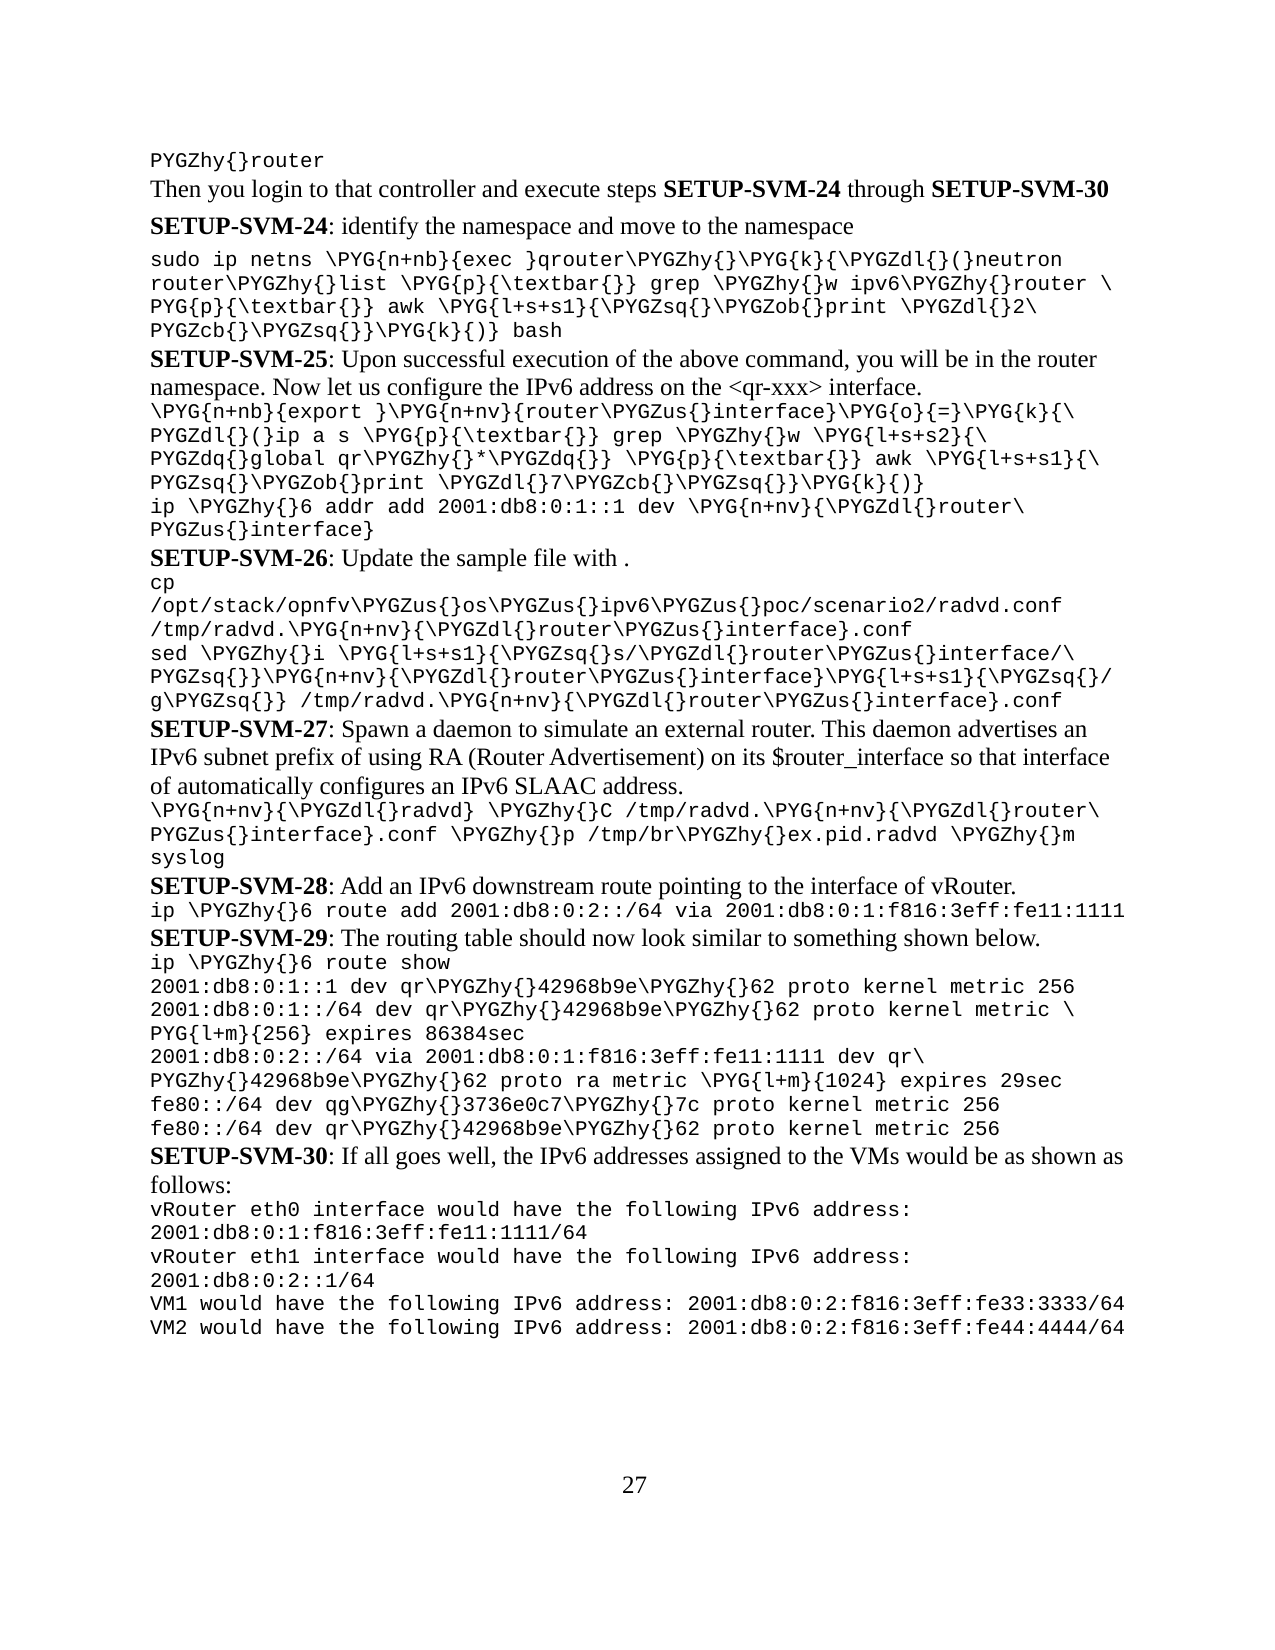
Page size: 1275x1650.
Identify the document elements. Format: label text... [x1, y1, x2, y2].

text ip \PYGZhy{}6 route add 2001:db8:0:2::/64 via 2001:db8:0:1:f816:3eff:fe11:1111 [150, 899, 1125, 923]
text \PYG{n+nb}{export }\PYG{n+nv}{router\PYGZus{}interface}\PYG{o}{=}\PYG{k}{\PYGZdl{}(}ip a s \PYG{p}{\textbar{}} grep \PYGZhy{}w \PYG{l+s+s2}{\PYGZdq{}global qr\PYGZhy{}*\PYGZdq{}} \PYG{p}{\textbar{}} awk \PYG{l+s+s1}{\PYGZsq{}\PYGZob{}print \PYGZdl{}7\PYGZcb{}\PYGZsq{}}\PYG{k}{)} [150, 401, 1125, 496]
text 2001:db8:0:2::/64 via 2001:db8:0:1:f816:3eff:fe11:1111 dev qr\PYGZhy{}42968b9e\PYGZhy{}62 proto ra metric \PYG{l+m}{1024} expires 29sec [150, 1047, 1125, 1094]
text Then you login to that controller and execute steps SETUP-SVM-24 through SETUP-SVM-30 [150, 174, 1125, 202]
text 2001:db8:0:1::1 dev qr\PYGZhy{}42968b9e\PYGZhy{}62 proto kernel metric 256 [150, 976, 1125, 999]
text ip \PYGZhy{}6 addr add 2001:db8:0:1::1 dev \PYG{n+nv}{\PYGZdl{}router\PYGZus{}interface} [150, 496, 1125, 543]
text fe80::/64 dev qg\PYGZhy{}3736e0c7\PYGZhy{}7c proto kernel metric 256 [150, 1094, 1125, 1117]
text SETUP-SVM-26: Update the sample file with . [150, 543, 1125, 572]
text fe80::/64 dev qr\PYGZhy{}42968b9e\PYGZhy{}62 proto kernel metric 256 [150, 1117, 1125, 1141]
text \PYG{n+nv}{\PYGZdl{}radvd} \PYGZhy{}C /tmp/radvd.\PYG{n+nv}{\PYGZdl{}router\PYGZus{}interface}.conf \PYGZhy{}p /tmp/br\PYGZhy{}ex.pid.radvd \PYGZhy{}m syslog [150, 800, 1125, 871]
text sudo ip netns \PYG{n+nb}{exec }qrouter\PYGZhy{}\PYG{k}{\PYGZdl{}(}neutron router\PYGZhy{}list \PYG{p}{\textbar{}} grep \PYGZhy{}w ipv6\PYGZhy{}router \PYG{p}{\textbar{}} awk \PYG{l+s+s1}{\PYGZsq{}\PYGZob{}print \PYGZdl{}2\PYGZcb{}\PYGZsq{}}\PYG{k}{)} bash [150, 249, 1125, 344]
text SETUP-SVM-27: Spawn a daemon to simulate an external router. This daemon advertises an IPv6 subnet prefix of using RA (Router Advertisement) on its $router_interface so that interface of automatically configures an IPv6 SLAAC address. [150, 714, 1125, 800]
text vRouter eth1 interface would have the following IPv6 address: 2001:db8:0:2::1/64 [150, 1246, 1125, 1293]
text SETUP-SVM-28: Add an IPv6 downstream route pointing to the interface of vRouter. [150, 871, 1125, 899]
text cp /opt/stack/opnfv\PYGZus{}os\PYGZus{}ipv6\PYGZus{}poc/scenario2/radvd.conf /tmp/radvd.\PYG{n+nv}{\PYGZdl{}router\PYGZus{}interface}.conf [150, 572, 1125, 643]
text 2001:db8:0:1::/64 dev qr\PYGZhy{}42968b9e\PYGZhy{}62 proto kernel metric \PYG{l+m}{256} expires 86384sec [150, 999, 1125, 1047]
text SETUP-SVM-24: identify the namespace and move to the namespace [150, 211, 1125, 240]
text sed \PYGZhy{}i \PYG{l+s+s1}{\PYGZsq{}s/\PYGZdl{}router\PYGZus{}interface/\PYGZsq{}}\PYG{n+nv}{\PYGZdl{}router\PYGZus{}interface}\PYG{l+s+s1}{\PYGZsq{}/g\PYGZsq{}} /tmp/radvd.\PYG{n+nv}{\PYGZdl{}router\PYGZus{}interface}.conf [150, 643, 1125, 714]
text vRouter eth0 interface would have the following IPv6 address: 2001:db8:0:1:f816:3eff:fe11:1111/64 [150, 1199, 1125, 1246]
text VM2 would have the following IPv6 address: 2001:db8:0:2:f816:3eff:fe44:4444/64 [150, 1317, 1125, 1341]
text PYGZhy{}router [150, 150, 1125, 174]
text ip \PYGZhy{}6 route show [150, 952, 1125, 976]
text SETUP-SVM-29: The routing table should now look similar to something shown below. [150, 923, 1125, 952]
text VM1 would have the following IPv6 address: 2001:db8:0:2:f816:3eff:fe33:3333/64 [150, 1293, 1125, 1317]
text SETUP-SVM-30: If all goes well, the IPv6 addresses assigned to the VMs would be as shown as follows: [150, 1141, 1125, 1199]
text SETUP-SVM-25: Upon successful execution of the above command, you will be in the router namespace. Now let us configure the IPv6 address on the <qr-xxx> interface. [150, 344, 1125, 401]
